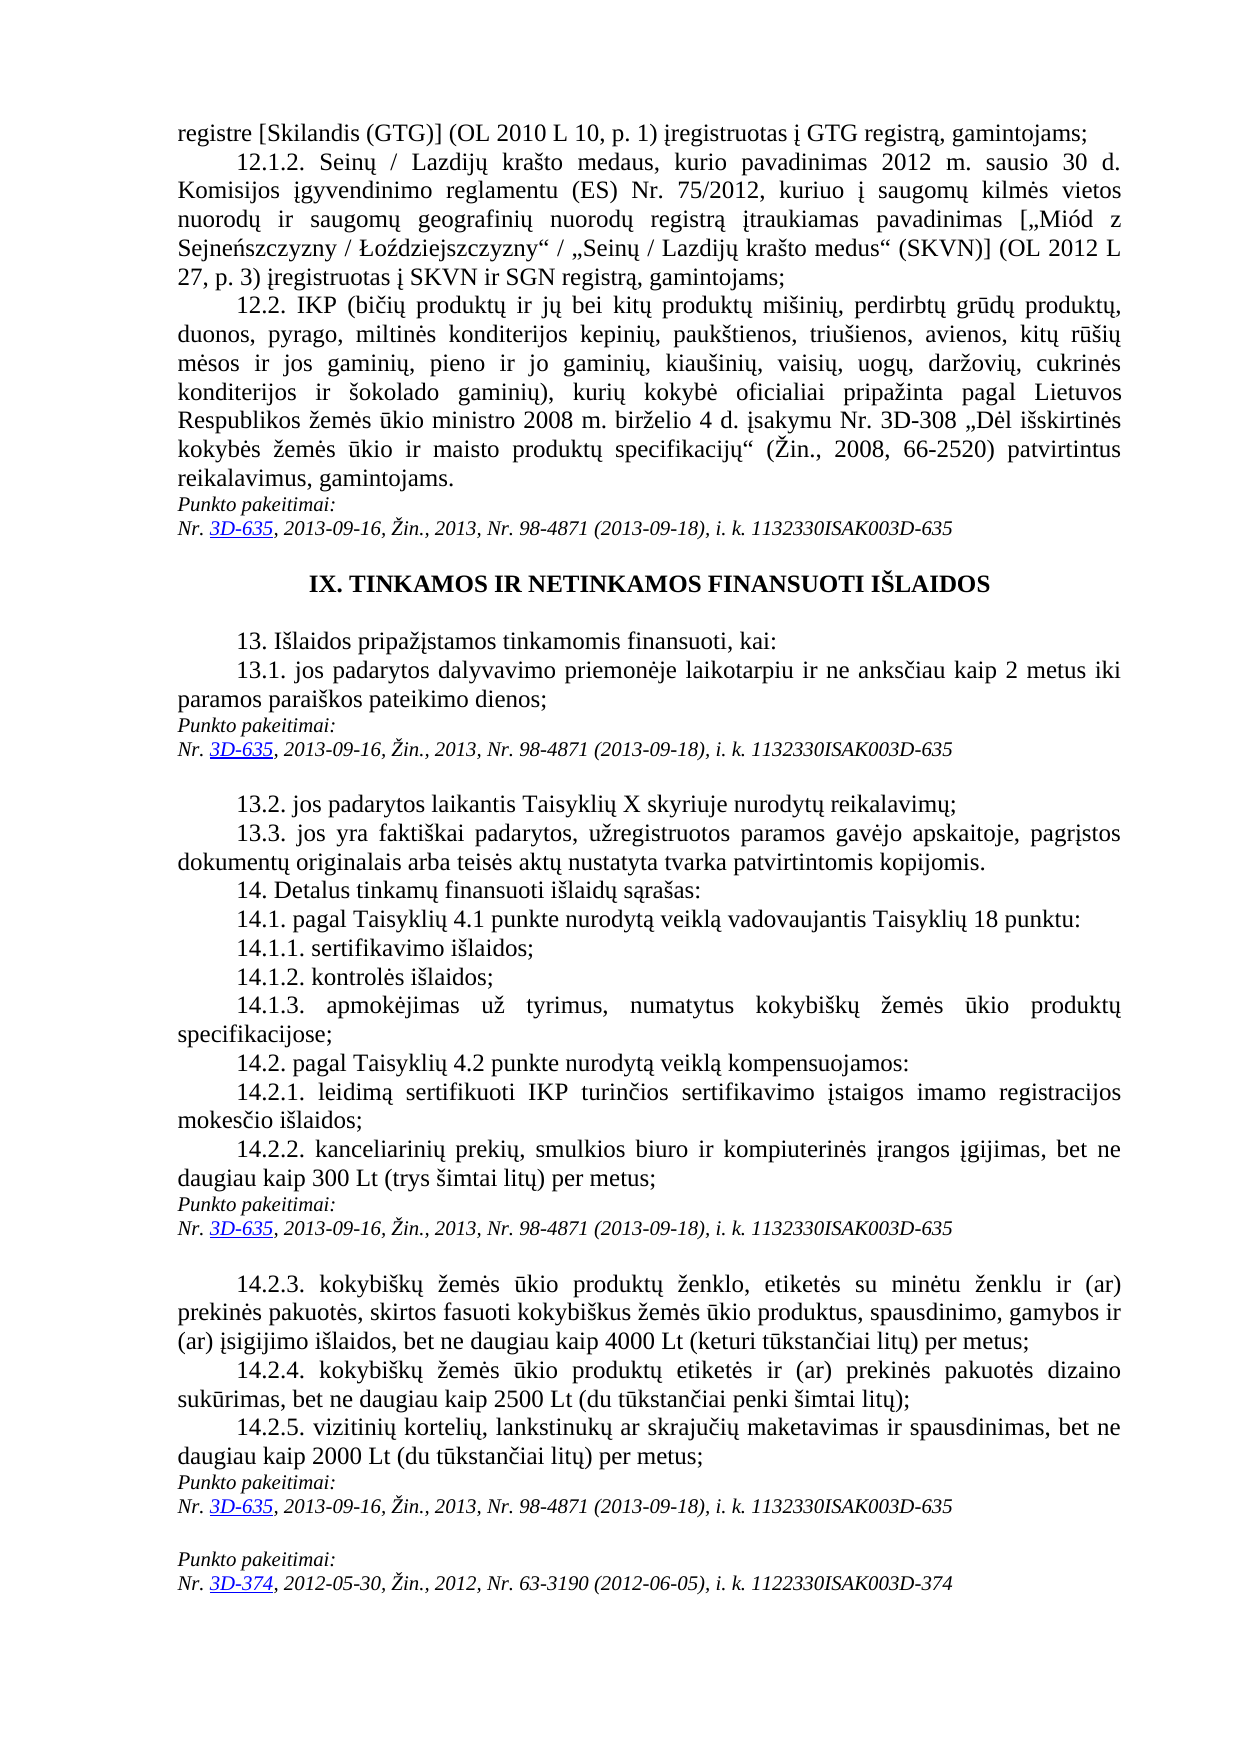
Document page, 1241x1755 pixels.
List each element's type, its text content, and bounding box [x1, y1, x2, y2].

text 14.2. pagal Taisyklių 4.2 punkte nurodytą veiklą kompensuojamos: [177, 1048, 1122, 1077]
text Punkto pakeitimai: [177, 712, 1122, 737]
text 14. Detalus tinkamų finansuoti išlaidų sąrašas: [177, 876, 1122, 904]
text 12.2. IKP (bičių produktų ir jų bei kitų produktų mišinių, perdirbtų grūdų produktų, duonos, pyrago, miltinės konditerijos kepinių, paukštienos, triušienos, avienos, kitų rūšių mėsos ir jos gaminių, pieno ir jo gaminių, kiaušinių, vaisių, uogų, daržovių, cukrinės konditerijos ir šokolado gaminių), kurių kokybė oficialiai pripažinta pagal Lietuvos Respublikos žemės ūkio ministro 2008 m. birželio 4 d. įsakymu Nr. 3D-308 „Dėl išskirtinės kokybės žemės ūkio ir maisto produktų specifikacijų“ (Žin., 2008, 66-2520) patvirtintus reikalavimus, gamintojams. [177, 291, 1122, 492]
text 14.2.2. kanceliarinių prekių, smulkios biuro ir kompiuterinės įrangos įgijimas, bet ne daugiau kaip 300 Lt (trys šimtai litų) per metus; [177, 1134, 1122, 1192]
text Punkto pakeitimai: [177, 1470, 1122, 1494]
text Punkto pakeitimai: [177, 492, 1122, 516]
text Nr. 3D-635, 2013-09-16, Žin., 2013, Nr. 98-4871 (2013-09-18), i. k. 1132330ISAK003D-635 [177, 516, 1122, 540]
text IX. TINKAMOS IR NETINKAMOS FINANSUOTI IŠLAIDOS [177, 569, 1122, 597]
text 14.1.3. apmokėjimas už tyrimus, numatytus kokybiškų žemės ūkio produktų specifikacijose; [177, 991, 1122, 1048]
text Nr. 3D-635, 2013-09-16, Žin., 2013, Nr. 98-4871 (2013-09-18), i. k. 1132330ISAK003D-635 [177, 1494, 1122, 1518]
text 13.1. jos padarytos dalyvavimo priemonėje laikotarpiu ir ne anksčiau kaip 2 metus iki paramos paraiškos pateikimo dienos; [177, 655, 1122, 712]
text Nr. 3D-635, 2013-09-16, Žin., 2013, Nr. 98-4871 (2013-09-18), i. k. 1132330ISAK003D-635 [177, 737, 1122, 761]
text 13.2. jos padarytos laikantis Taisyklių X skyriuje nurodytų reikalavimų; [177, 789, 1122, 818]
text 14.2.5. vizitinių kortelių, lankstinukų ar skrajučių maketavimas ir spausdinimas, bet ne daugiau kaip 2000 Lt (du tūkstančiai litų) per metus; [177, 1412, 1122, 1470]
text 14.1.2. kontrolės išlaidos; [177, 962, 1122, 991]
text Nr. 3D-635, 2013-09-16, Žin., 2013, Nr. 98-4871 (2013-09-18), i. k. 1132330ISAK003D-635 [177, 1216, 1122, 1240]
text Punkto pakeitimai: [177, 1192, 1122, 1216]
text 14.2.3. kokybiškų žemės ūkio produktų ženklo, etiketės su minėtu ženklu ir (ar) prekinės pakuotės, skirtos fasuoti kokybiškus žemės ūkio produktus, spausdinimo, gamybos ir (ar) įsigijimo išlaidos, bet ne daugiau kaip 4000 Lt (keturi tūkstančiai litų) per metus; [177, 1269, 1122, 1355]
text 13.3. jos yra faktiškai padarytos, užregistruotos paramos gavėjo apskaitoje, pagrįstos dokumentų originalais arba teisės aktų nustatyta tvarka patvirtintomis kopijomis. [177, 818, 1122, 876]
text 14.2.1. leidimą sertifikuoti IKP turinčios sertifikavimo įstaigos imamo registracijos mokesčio išlaidos; [177, 1077, 1122, 1134]
text 14.2.4. kokybiškų žemės ūkio produktų etiketės ir (ar) prekinės pakuotės dizaino sukūrimas, bet ne daugiau kaip 2500 Lt (du tūkstančiai penki šimtai litų); [177, 1355, 1122, 1412]
text Punkto pakeitimai: [177, 1547, 1122, 1571]
text registre [Skilandis (GTG)] (OL 2010 L 10, p. 1) įregistruotas į GTG registrą, gamintojams; [177, 118, 1122, 147]
text Nr. 3D-374, 2012-05-30, Žin., 2012, Nr. 63-3190 (2012-06-05), i. k. 1122330ISAK003D-374 [177, 1571, 1122, 1595]
text 12.1.2. Seinų / Lazdijų krašto medaus, kurio pavadinimas 2012 m. sausio 30 d. Komisijos įgyvendinimo reglamentu (ES) Nr. 75/2012, kuriuo į saugomų kilmės vietos nuorodų ir saugomų geografinių nuorodų registrą įtraukiamas pavadinimas [„Miód z Sejneńszczyzny / Łoździejszczyzny“ / „Seinų / Lazdijų krašto medus“ (SKVN)] (OL 2012 L 27, p. 3) įregistruotas į SKVN ir SGN registrą, gamintojams; [177, 147, 1122, 291]
text 14.1.1. sertifikavimo išlaidos; [177, 933, 1122, 962]
text 13. Išlaidos pripažįstamos tinkamomis finansuoti, kai: [177, 626, 1122, 655]
text 14.1. pagal Taisyklių 4.1 punkte nurodytą veiklą vadovaujantis Taisyklių 18 punktu: [177, 904, 1122, 933]
